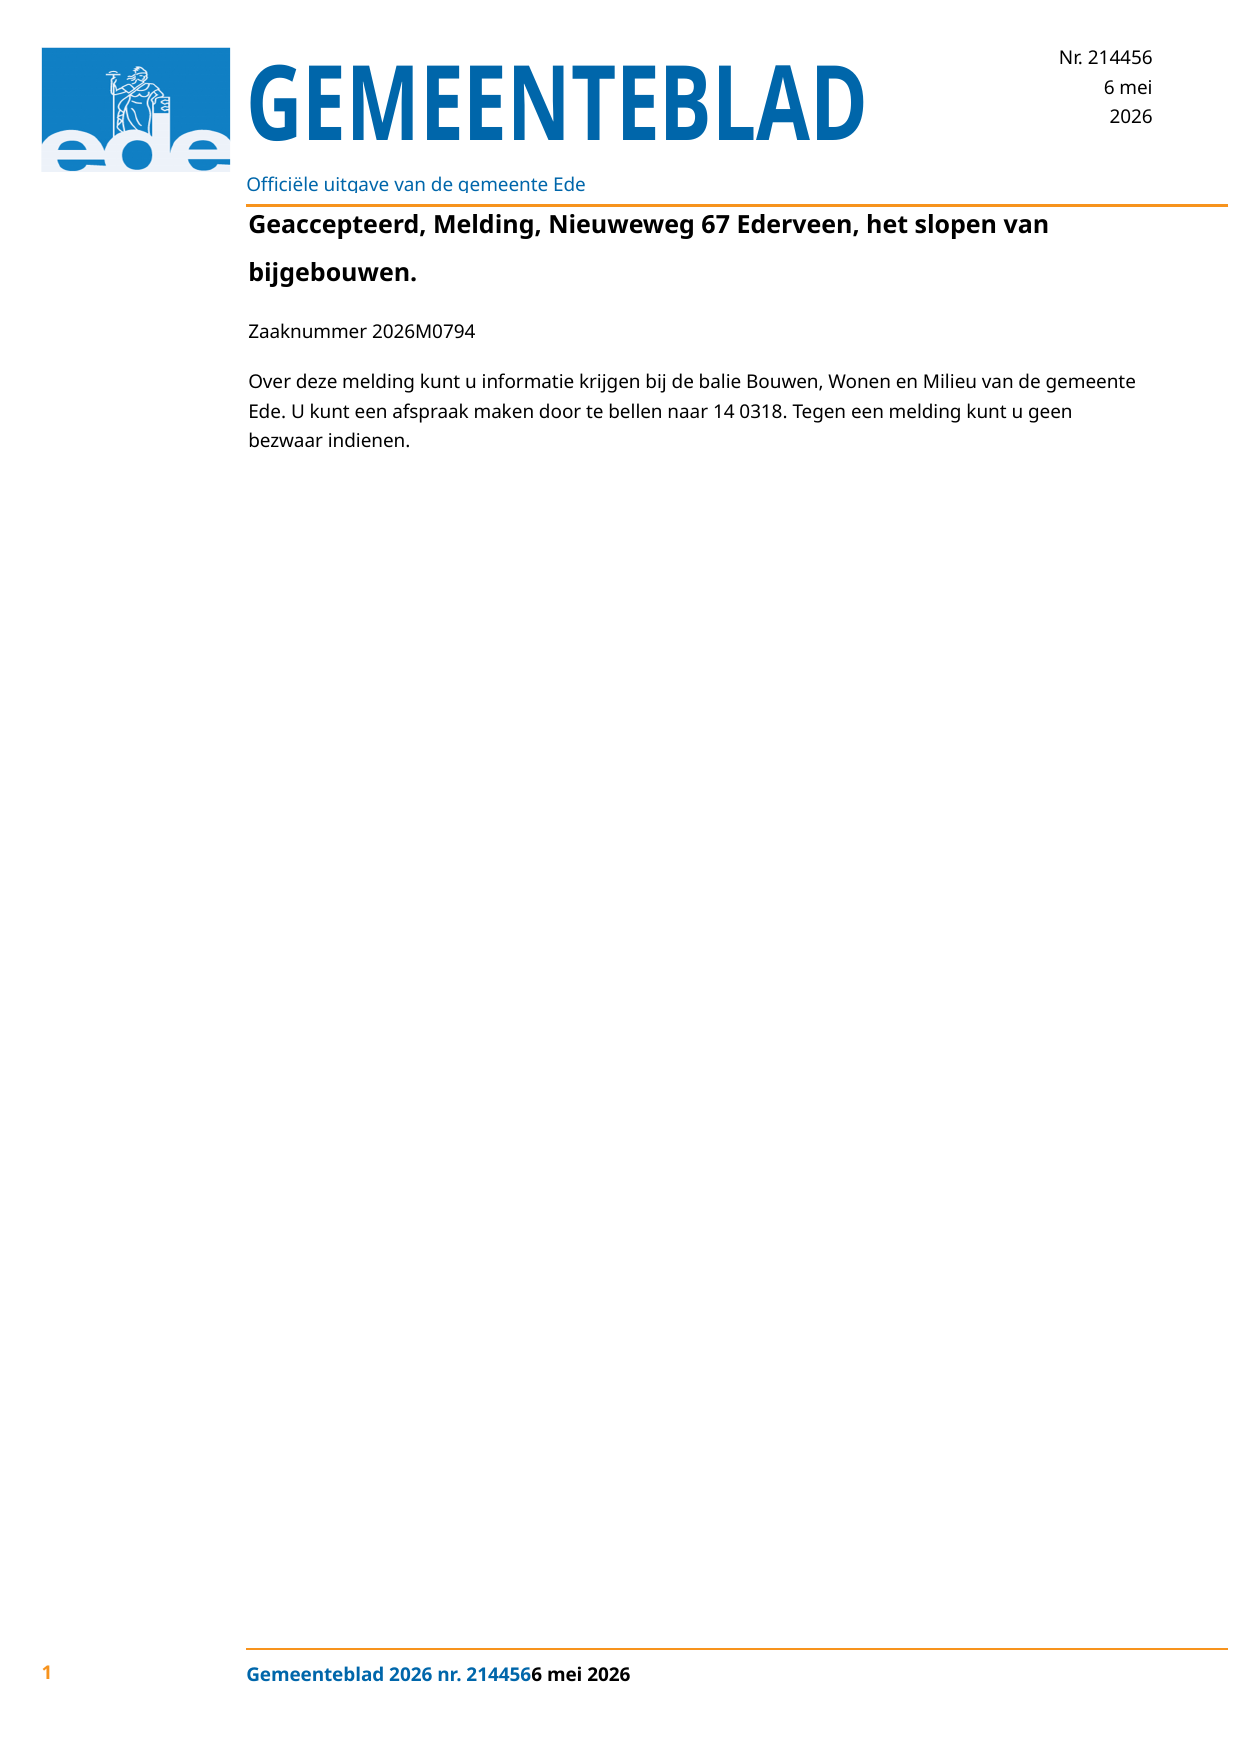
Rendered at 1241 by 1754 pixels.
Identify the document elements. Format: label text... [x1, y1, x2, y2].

text Over deze melding kunt u informatie krijgen bij de balie Bouwen, Wonen en Milieu van de gemeente Ede. U kunt een afspraak maken door te bellen naar 14 0318. Tegen een melding kunt u geen bezwaar indienen. [248, 368, 1152, 453]
text Geaccepteerd, Melding, Nieuweweg 67 Ederveen, het slopen van bijgebouwen. [248, 207, 1152, 288]
picture [41, 47, 231, 172]
text Zaaknummer 2026M0794 [248, 318, 1152, 344]
